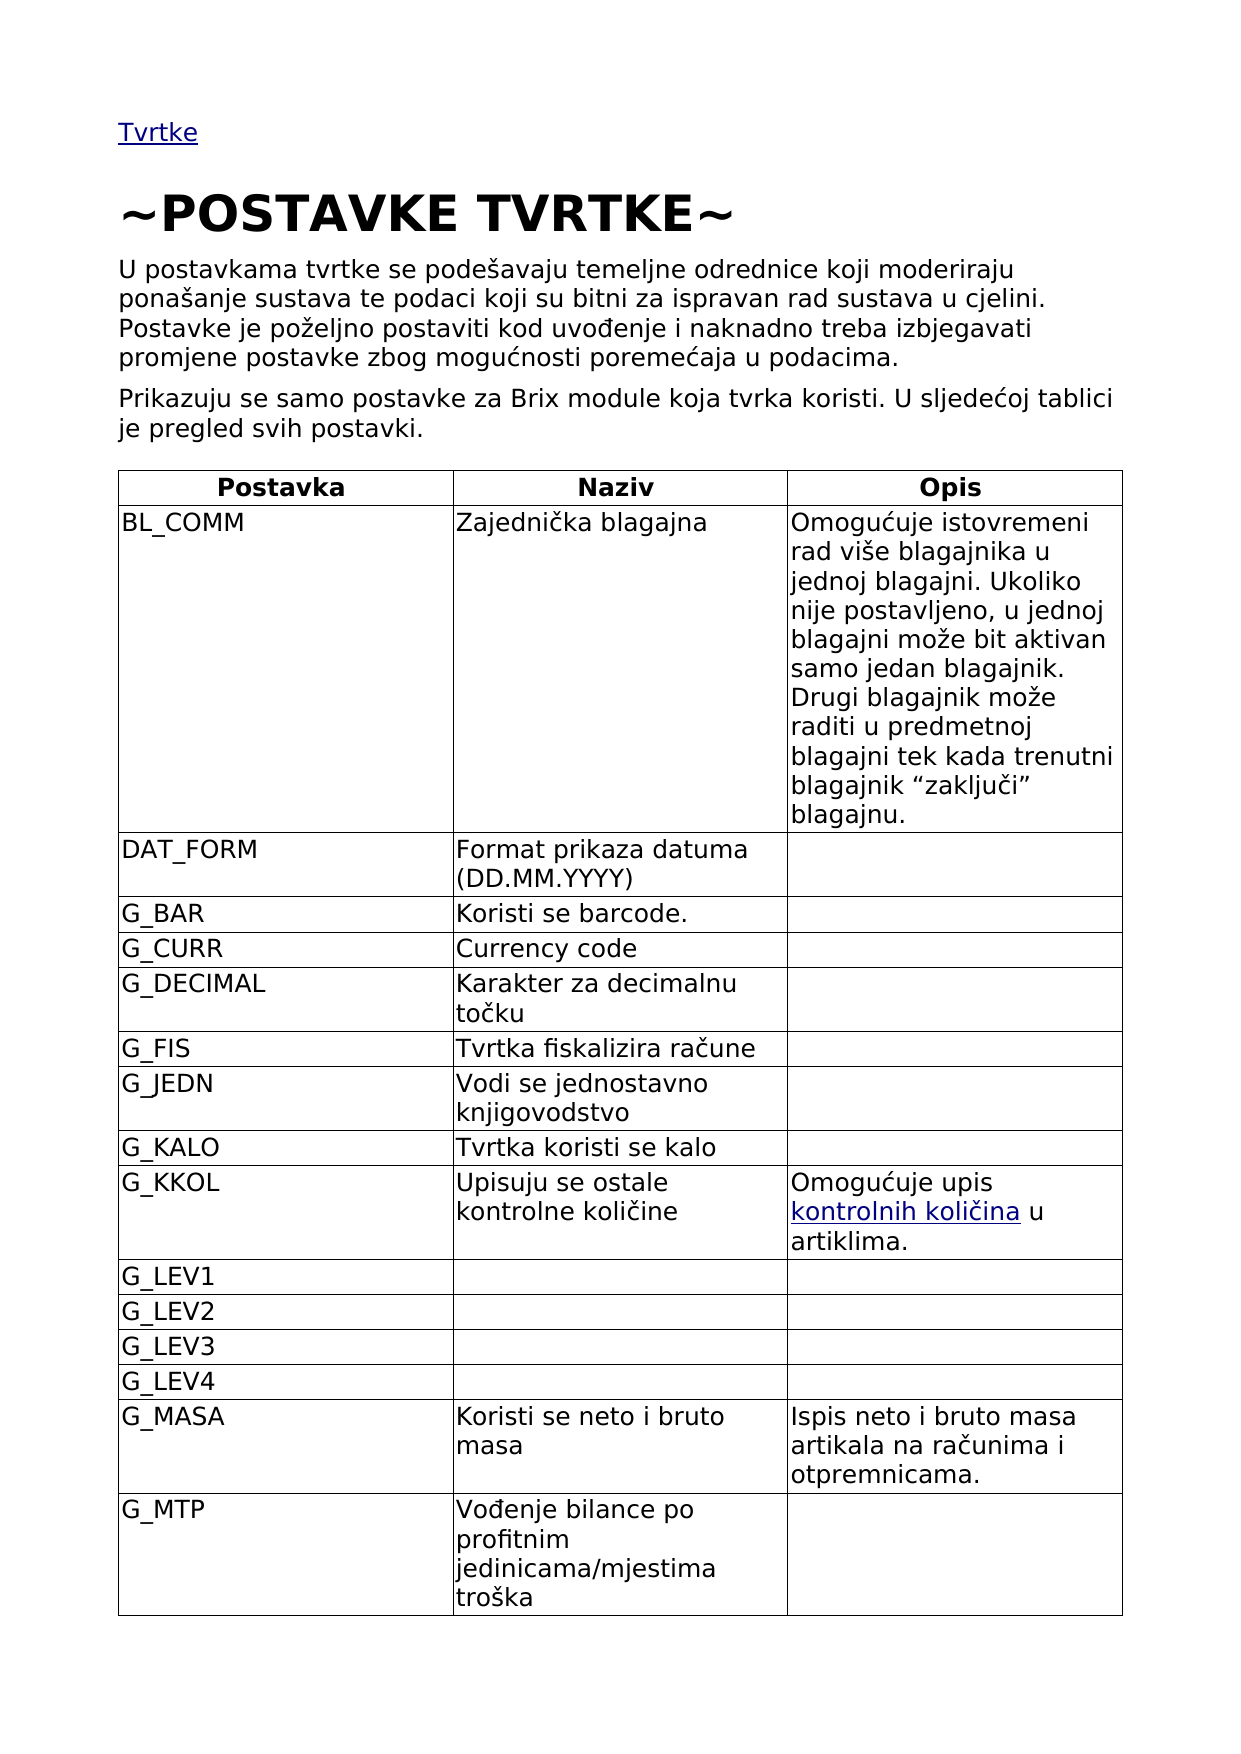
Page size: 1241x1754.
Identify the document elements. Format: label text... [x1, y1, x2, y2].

table_cell [454, 1330, 787, 1364]
table_cell Zajednička blagajna [454, 506, 787, 832]
table_cell Format prikaza datuma (DD.MM.YYYY) [454, 833, 787, 896]
table_cell Omogućuje istovremeni rad više blagajnika u jednoj blagajni. Ukoliko nije postavljeno, u jednoj blagajni može bit aktivan samo jedan blagajnik. Drugi blagajnik može raditi u predmetnoj blagajni tek kada trenutni blagajnik “zaključi” blagajnu. [788, 506, 1122, 832]
table_cell [788, 1365, 1122, 1399]
table_cell [788, 933, 1122, 967]
table_cell Ispis neto i bruto masa artikala na računima i otpremnicama. [788, 1400, 1122, 1493]
text U postavkama tvrtke se podešavaju temeljne odrednice koji moderiraju ponašanje sustava te podaci koji su bitni za ispravan rad sustava u cjelini. Postavke je poželjno postaviti kod uvođenje i naknadno treba izbjegavati promjene postavke zbog mogućnosti poremećaja u podacima. [118, 256, 1122, 372]
table_cell [788, 1330, 1122, 1364]
table_header Postavka [119, 471, 453, 505]
table_cell G_LEV1 [119, 1260, 453, 1294]
table_cell [788, 1295, 1122, 1329]
table_cell Currency code [454, 933, 787, 967]
table_cell [454, 1260, 787, 1294]
table_cell [454, 1365, 787, 1399]
table_cell [788, 968, 1122, 1031]
table_cell [788, 833, 1122, 896]
table_cell [788, 1067, 1122, 1130]
table_cell G_CURR [119, 933, 453, 967]
subtitle ~POSTAVKE TVRTKE~ [118, 185, 1122, 243]
text Prikazuju se samo postavke za Brix module koja tvrka koristi. U sljedećoj tablici je pregled svih postavki. [118, 385, 1122, 443]
table_cell [454, 1295, 787, 1329]
table_cell Upisuju se ostale kontrolne količine [454, 1166, 787, 1259]
table_cell G_MASA [119, 1400, 453, 1493]
table_cell [788, 897, 1122, 932]
table_cell DAT_FORM [119, 833, 453, 896]
table_cell G_KALO [119, 1131, 453, 1165]
table_cell G_FIS [119, 1032, 453, 1066]
table_cell G_LEV2 [119, 1295, 453, 1329]
table_cell Omogućuje upis kontrolnih količina u artiklima. [788, 1166, 1122, 1259]
text Tvrtke [118, 118, 1122, 147]
table_cell G_DECIMAL [119, 968, 453, 1031]
table_cell [788, 1494, 1122, 1615]
table_cell Koristi se barcode. [454, 897, 787, 932]
table_cell Koristi se neto i bruto masa [454, 1400, 787, 1493]
table_cell Karakter za decimalnu točku [454, 968, 787, 1031]
table_cell [788, 1131, 1122, 1165]
table_cell G_JEDN [119, 1067, 453, 1130]
table_cell [788, 1032, 1122, 1066]
table_header Naziv [454, 471, 787, 505]
table_cell Vođenje bilance po profitnim jedinicama/mjestima troška [454, 1494, 787, 1615]
table_cell G_MTP [119, 1494, 453, 1615]
table_cell G_KKOL [119, 1166, 453, 1259]
table_cell Tvrtka koristi se kalo [454, 1131, 787, 1165]
table_cell Vodi se jednostavno knjigovodstvo [454, 1067, 787, 1130]
table_cell G_BAR [119, 897, 453, 932]
table_cell [788, 1260, 1122, 1294]
table_cell G_LEV4 [119, 1365, 453, 1399]
table_cell Tvrtka fiskalizira račune [454, 1032, 787, 1066]
table_header Opis [788, 471, 1122, 505]
table_cell BL_COMM [119, 506, 453, 832]
table_cell G_LEV3 [119, 1330, 453, 1364]
